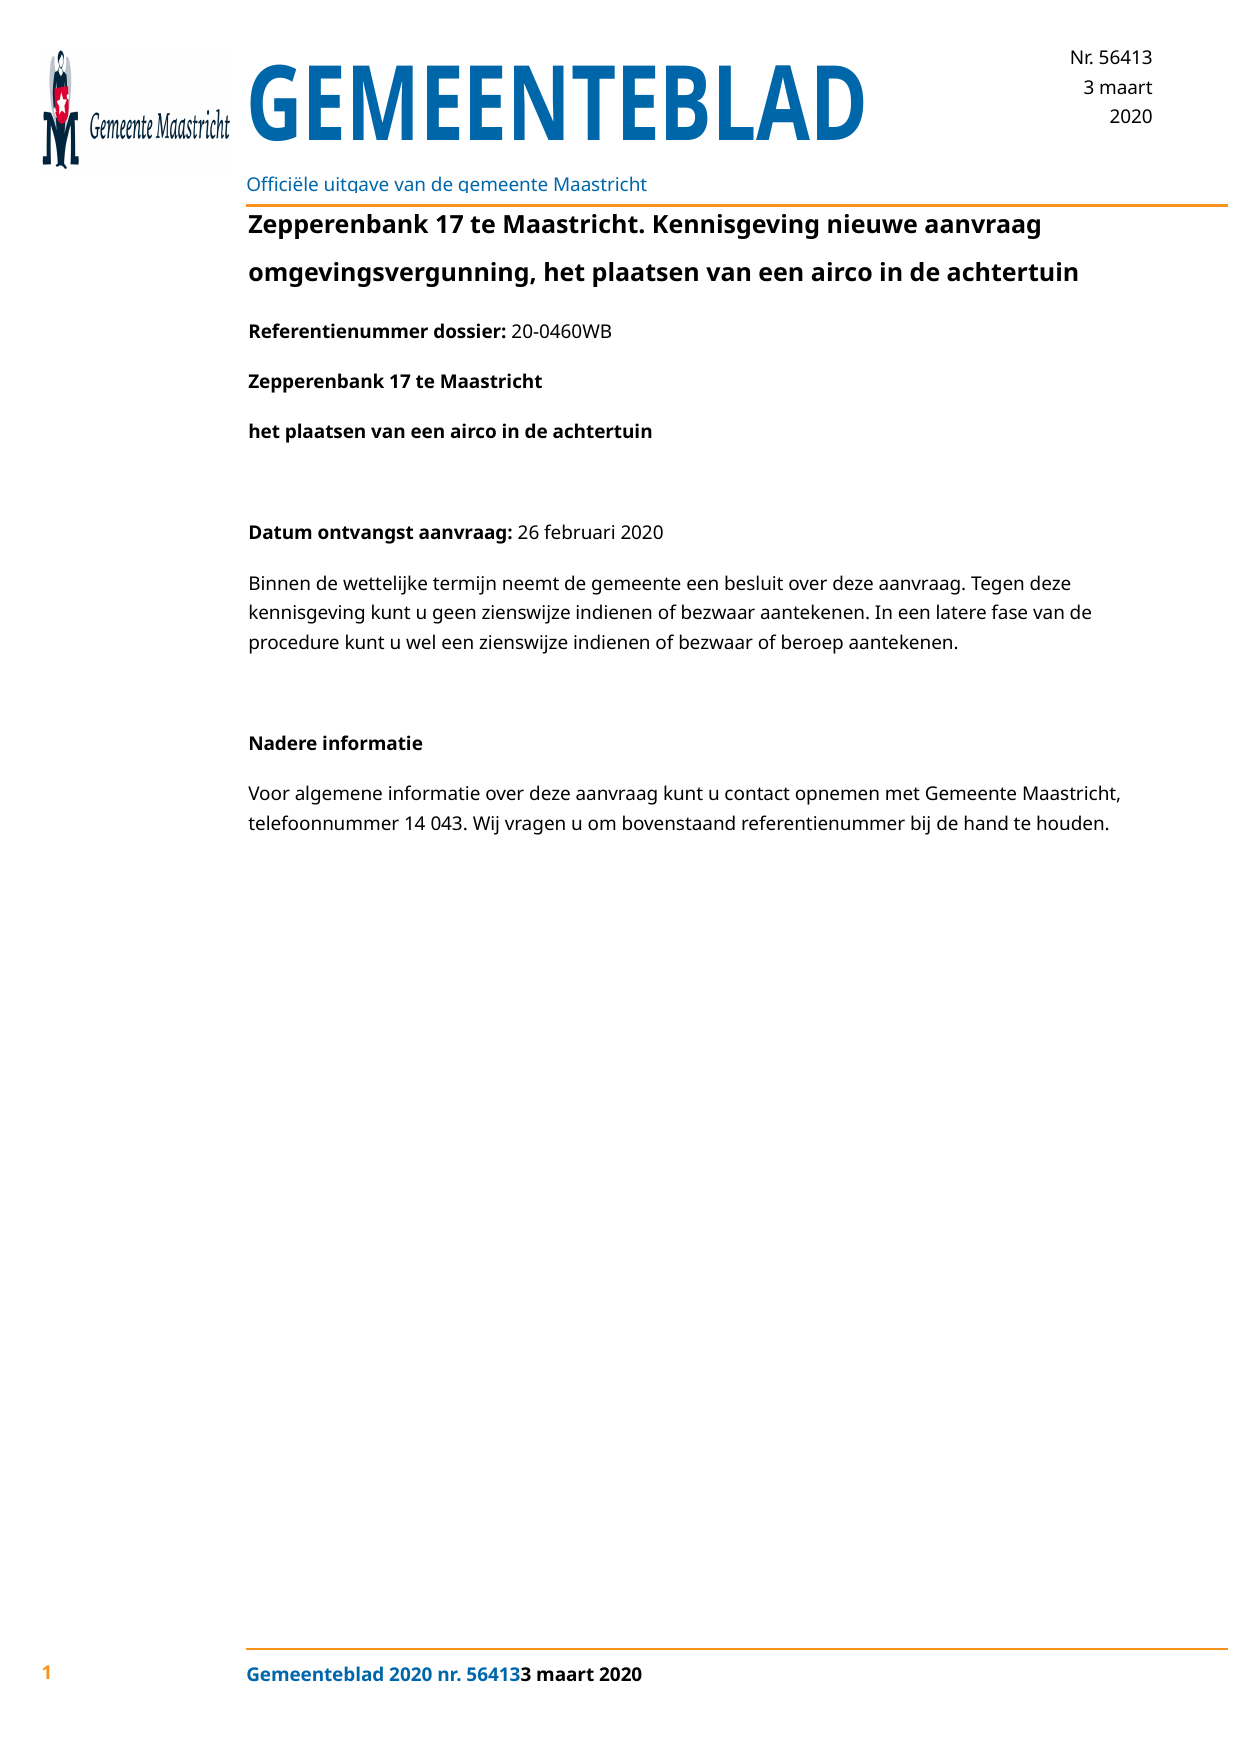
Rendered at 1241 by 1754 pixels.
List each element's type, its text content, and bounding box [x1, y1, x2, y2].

text Binnen de wettelijke termijn neemt de gemeente een besluit over deze aanvraag. Tegen deze kennisgeving kunt u geen zienswijze indienen of bezwaar aantekenen. In een latere fase van de procedure kunt u wel een zienswijze indienen of bezwaar of beroep aantekenen. [248, 570, 1152, 655]
text Referentienummer dossier: 20-0460WB [248, 318, 1152, 344]
text Zepperenbank 17 te Maastricht. Kennisgeving nieuwe aanvraag omgevingsvergunning, het plaatsen van een airco in de achtertuin [248, 207, 1152, 288]
text Datum ontvangst aanvraag: 26 februari 2020 [248, 519, 1152, 545]
text Zepperenbank 17 te Maastricht [248, 368, 1152, 394]
text het plaatsen van een airco in de achtertuin [248, 419, 1152, 444]
picture [41, 47, 231, 172]
text Nadere informatie [248, 730, 1152, 756]
text Voor algemene informatie over deze aanvraag kunt u contact opnemen met Gemeente Maastricht, telefoonnummer 14 043. Wij vragen u om bovenstaand referentienummer bij de hand te houden. [248, 780, 1152, 836]
